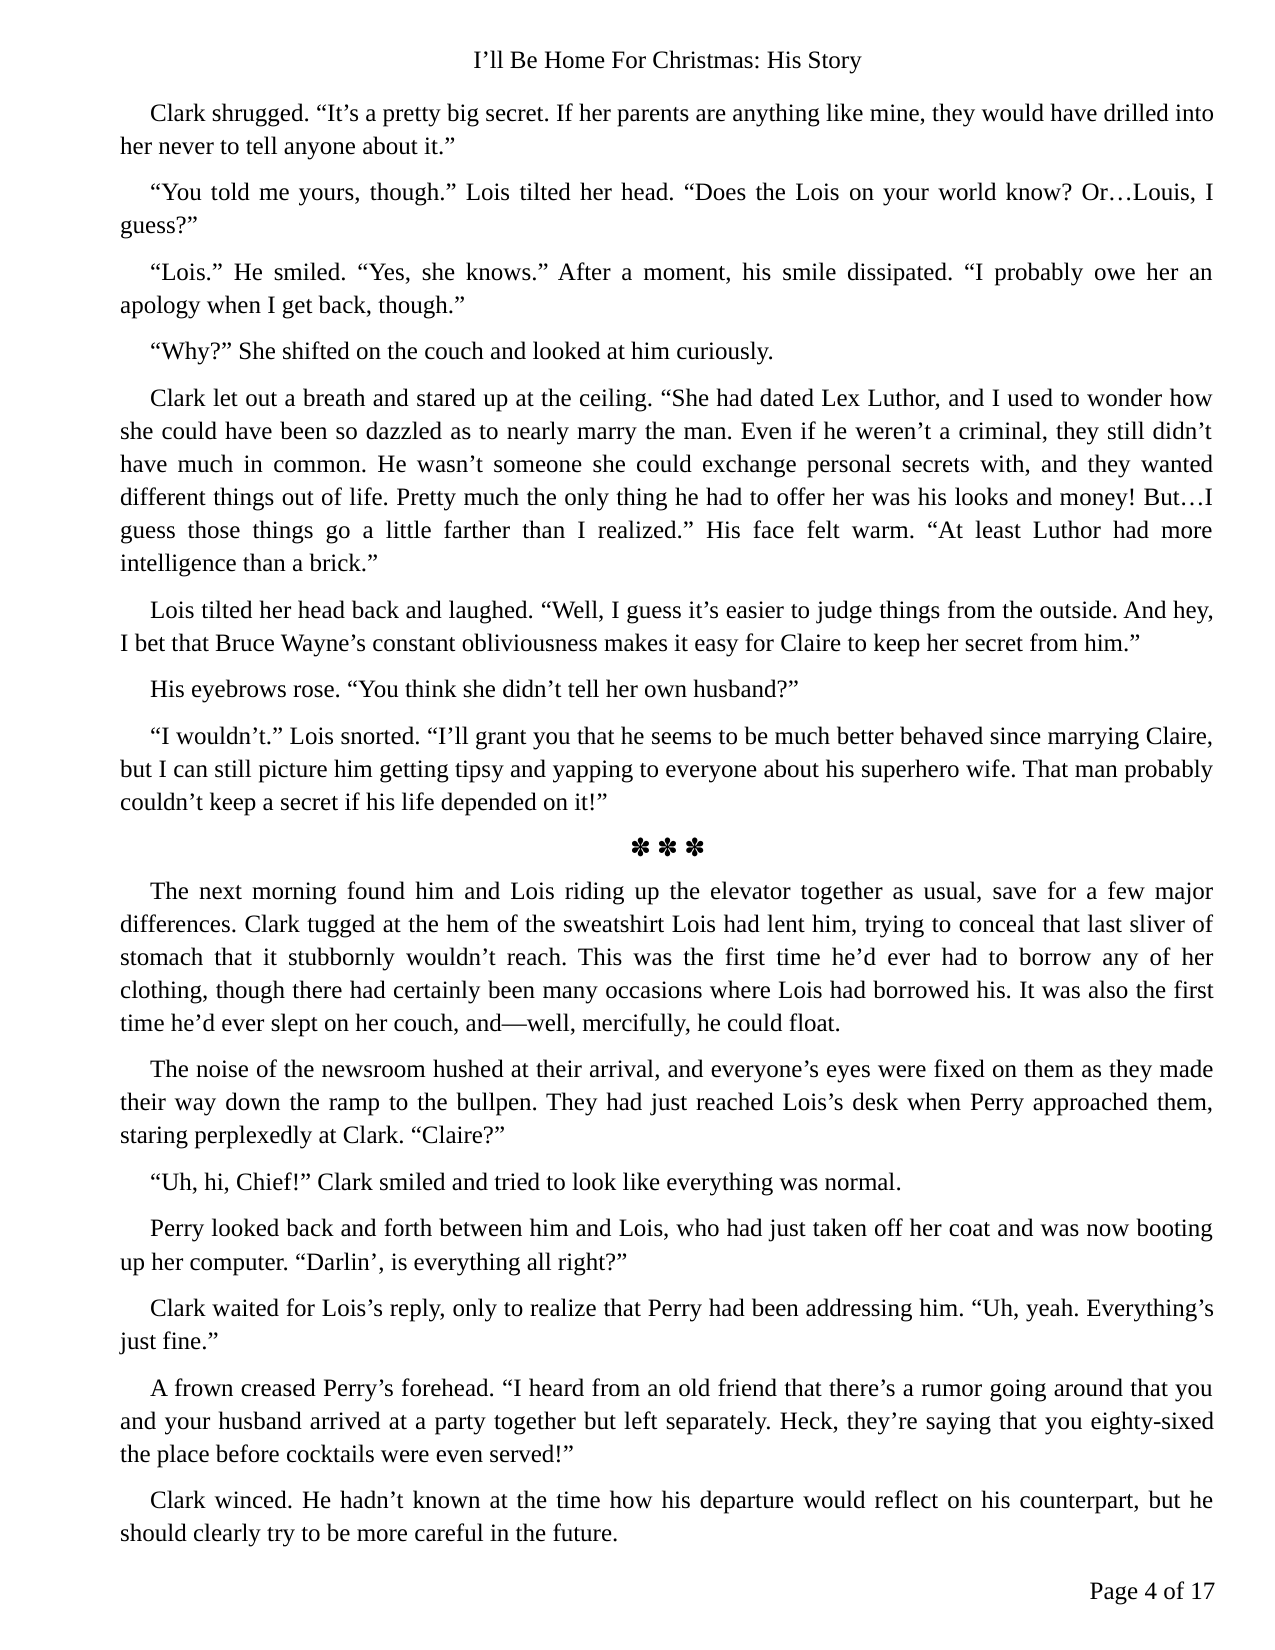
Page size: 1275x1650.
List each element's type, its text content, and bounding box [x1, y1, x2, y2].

text Clark let out a breath and stared up at the ceiling. “She had dated Lex Luthor, and I used to wonder how she could have been so dazzled as to nearly marry the man. Even if he weren’t a criminal, they still didn’t have much in common. He wasn’t someone she could exchange personal secrets with, and they wanted different things out of life. Pretty much the only thing he had to offer her was his looks and money! But…I guess those things go a little farther than I realized.” His face felt warm. “At least Luthor had more intelligence than a brick.” [120, 383, 1215, 577]
text Lois tilted her head back and laughed. “Well, I guess it’s easier to judge things from the outside. And hey, I bet that Bruce Wayne’s constant obliviousness makes it easy for Claire to keep her secret from him.” [120, 595, 1215, 656]
text Clark winced. He hadn’t known at the time how his departure would reflect on his counterpart, but he should clearly try to be more careful in the future. [120, 1485, 1215, 1547]
text A frown creased Perry’s forehead. “I heard from an old friend that there’s a rumor going around that you and your husband arrived at a party together but left separately. Heck, they’re saying that you eighty-sixed the place before cocktails were even served!” [120, 1373, 1215, 1467]
text “Lois.” He smiled. “Yes, she knows.” After a moment, his smile dissipated. “I probably owe her an apology when I get back, though.” [120, 257, 1215, 319]
text Clark shrugged. “It’s a pretty big secret. If her parents are anything like mine, they would have drilled into her never to tell anyone about it.” [120, 98, 1215, 159]
text The next morning found him and Lois riding up the elevator together as usual, save for a few major differences. Clark tugged at the hem of the sweatshirt Lois had lent him, trying to conceal that last sliver of stomach that it stubbornly wouldn’t reach. This was the first time he’d ever had to borrow any of her clothing, though there had certainly been many occasions where Lois had borrowed his. It was also the first time he’d ever slept on her couch, and—well, mercifully, he could float. [120, 876, 1215, 1037]
text His eyebrows rose. “You think she didn’t tell her own husband?” [120, 674, 1215, 703]
text “Uh, hi, Chief!” Clark smiled and tried to look like everything was normal. [120, 1167, 1215, 1196]
text Clark waited for Lois’s reply, only to realize that Perry had been addressing him. “Uh, yeah. Everything’s just fine.” [120, 1293, 1215, 1355]
text “Why?” She shifted on the couch and looked at him curiously. [120, 336, 1215, 365]
text Perry looked back and forth between him and Lois, who had just taken off her coat and was now booting up her computer. “Darlin’, is everything all right?” [120, 1213, 1215, 1275]
text ✽ ✽ ✽ [120, 833, 1215, 862]
text “I wouldn’t.” Lois snorted. “I’ll grant you that he seems to be much better behaved since marrying Claire, but I can still picture him getting tipsy and yapping to everyone about his superhero wife. That man probably couldn’t keep a secret if his life depended on it!” [120, 721, 1215, 816]
text “You told me yours, though.” Lois tilted her head. “Does the Lois on your world know? Or…Louis, I guess?” [120, 177, 1215, 239]
text The noise of the newsroom hushed at their arrival, and everyone’s eyes were fixed on them as they made their way down the ramp to the bullpen. They had just reached Lois’s desk when Perry approached them, staring perplexedly at Clark. “Claire?” [120, 1054, 1215, 1149]
